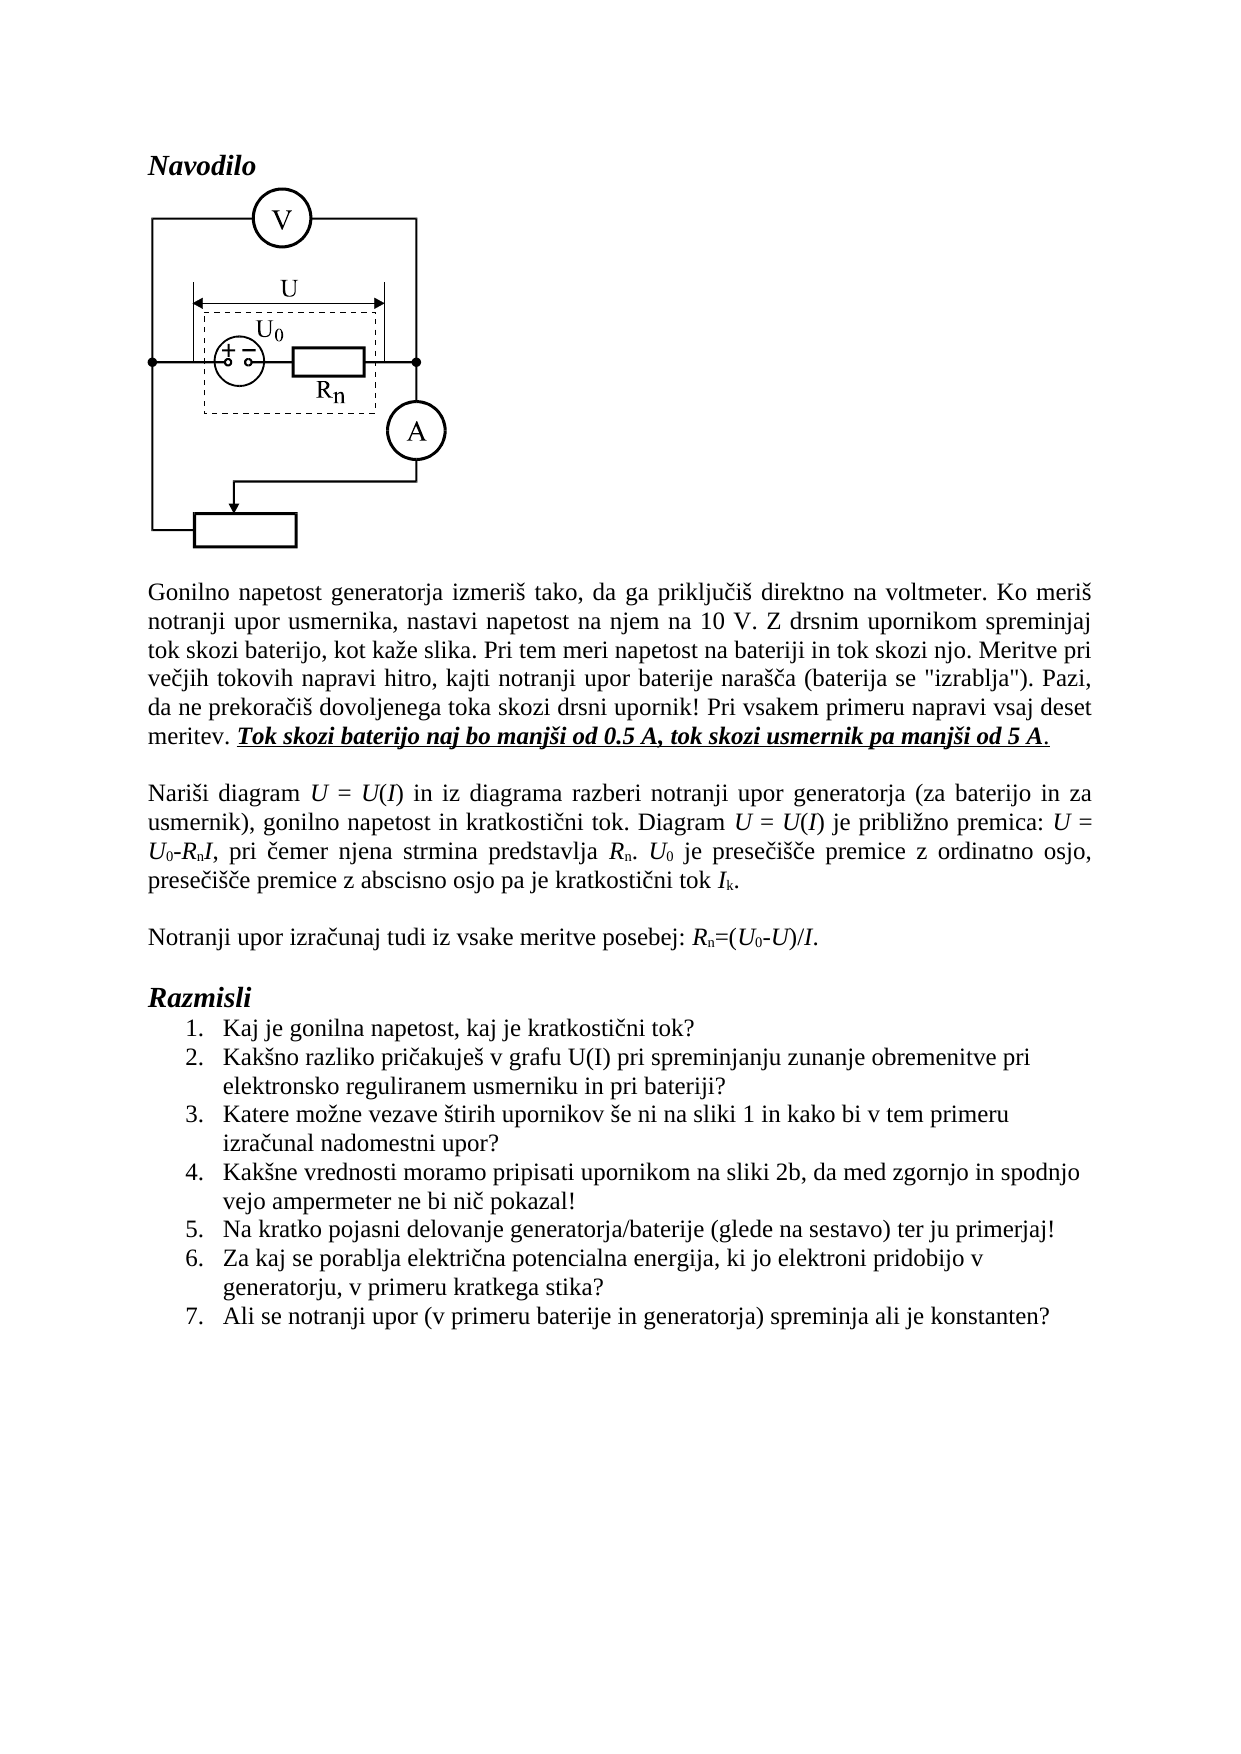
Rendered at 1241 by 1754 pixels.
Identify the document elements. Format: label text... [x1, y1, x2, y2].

text Gonilno napetost generatorja izmeriš tako, da ga priključiš direktno na voltmeter. Ko meriš notranji upor usmernika, nastavi napetost na njem na 10 V. Z drsnim upornikom spreminjaj tok skozi baterijo, kot kaže slika. Pri tem meri napetost na bateriji in tok skozi njo. Meritve pri večjih tokovih napravi hitro, kajti notranji upor baterije narašča (baterija se "izrablja"). Pazi, da ne prekoračiš dovoljenega toka skozi drsni upornik! Pri vsakem primeru napravi vsaj deset meritev. Tok skozi baterijo naj bo manjši od 0.5 A, tok skozi usmernik pa manjši od 5 A. [148, 577, 1092, 750]
list Kakšne vrednosti moramo pripisati upornikom na sliki 2b, da med zgornjo in spodnjo vejo ampermeter ne bi nič pokazal! [185, 1157, 1092, 1214]
list Kakšno razliko pričakuješ v grafu U(I) pri spreminjanju zunanje obremenitve pri elektronsko reguliranem usmerniku in pri bateriji? [185, 1042, 1092, 1099]
list Na kratko pojasni delovanje generatorja/baterije (glede na sestavo) ter ju primerjaj! [185, 1214, 1092, 1243]
text Nariši diagram U = U(I) in iz diagrama razberi notranji upor generatorja (za baterijo in za usmernik), gonilno napetost in kratkostični tok. Diagram U = U(I) je približno premica: U = U0-RnI, pri čemer njena strmina predstavlja Rn. U0 je presečišče premice z ordinatno osjo, presečišče premice z abscisno osjo pa je kratkostični tok Ik. [148, 778, 1092, 893]
list Katere možne vezave štirih upornikov še ni na sliki 1 in kako bi v tem primeru izračunal nadomestni upor? [185, 1099, 1092, 1157]
list Ali se notranji upor (v primeru baterije in generatorja) spreminja ali je konstanten? [185, 1301, 1092, 1329]
list Za kaj se porablja električna potencialna energija, ki jo elektroni pridobijo v generatorju, v primeru kratkega stika? [185, 1243, 1092, 1301]
subtitle Navodilo [148, 148, 1092, 181]
text Razmisli [148, 980, 1092, 1013]
text Notranji upor izračunaj tudi iz vsake meritve posebej: Rn=(U0-U)/I. [148, 922, 1092, 951]
list Kaj je gonilna napetost, kaj je kratkostični tok? [185, 1013, 1092, 1042]
